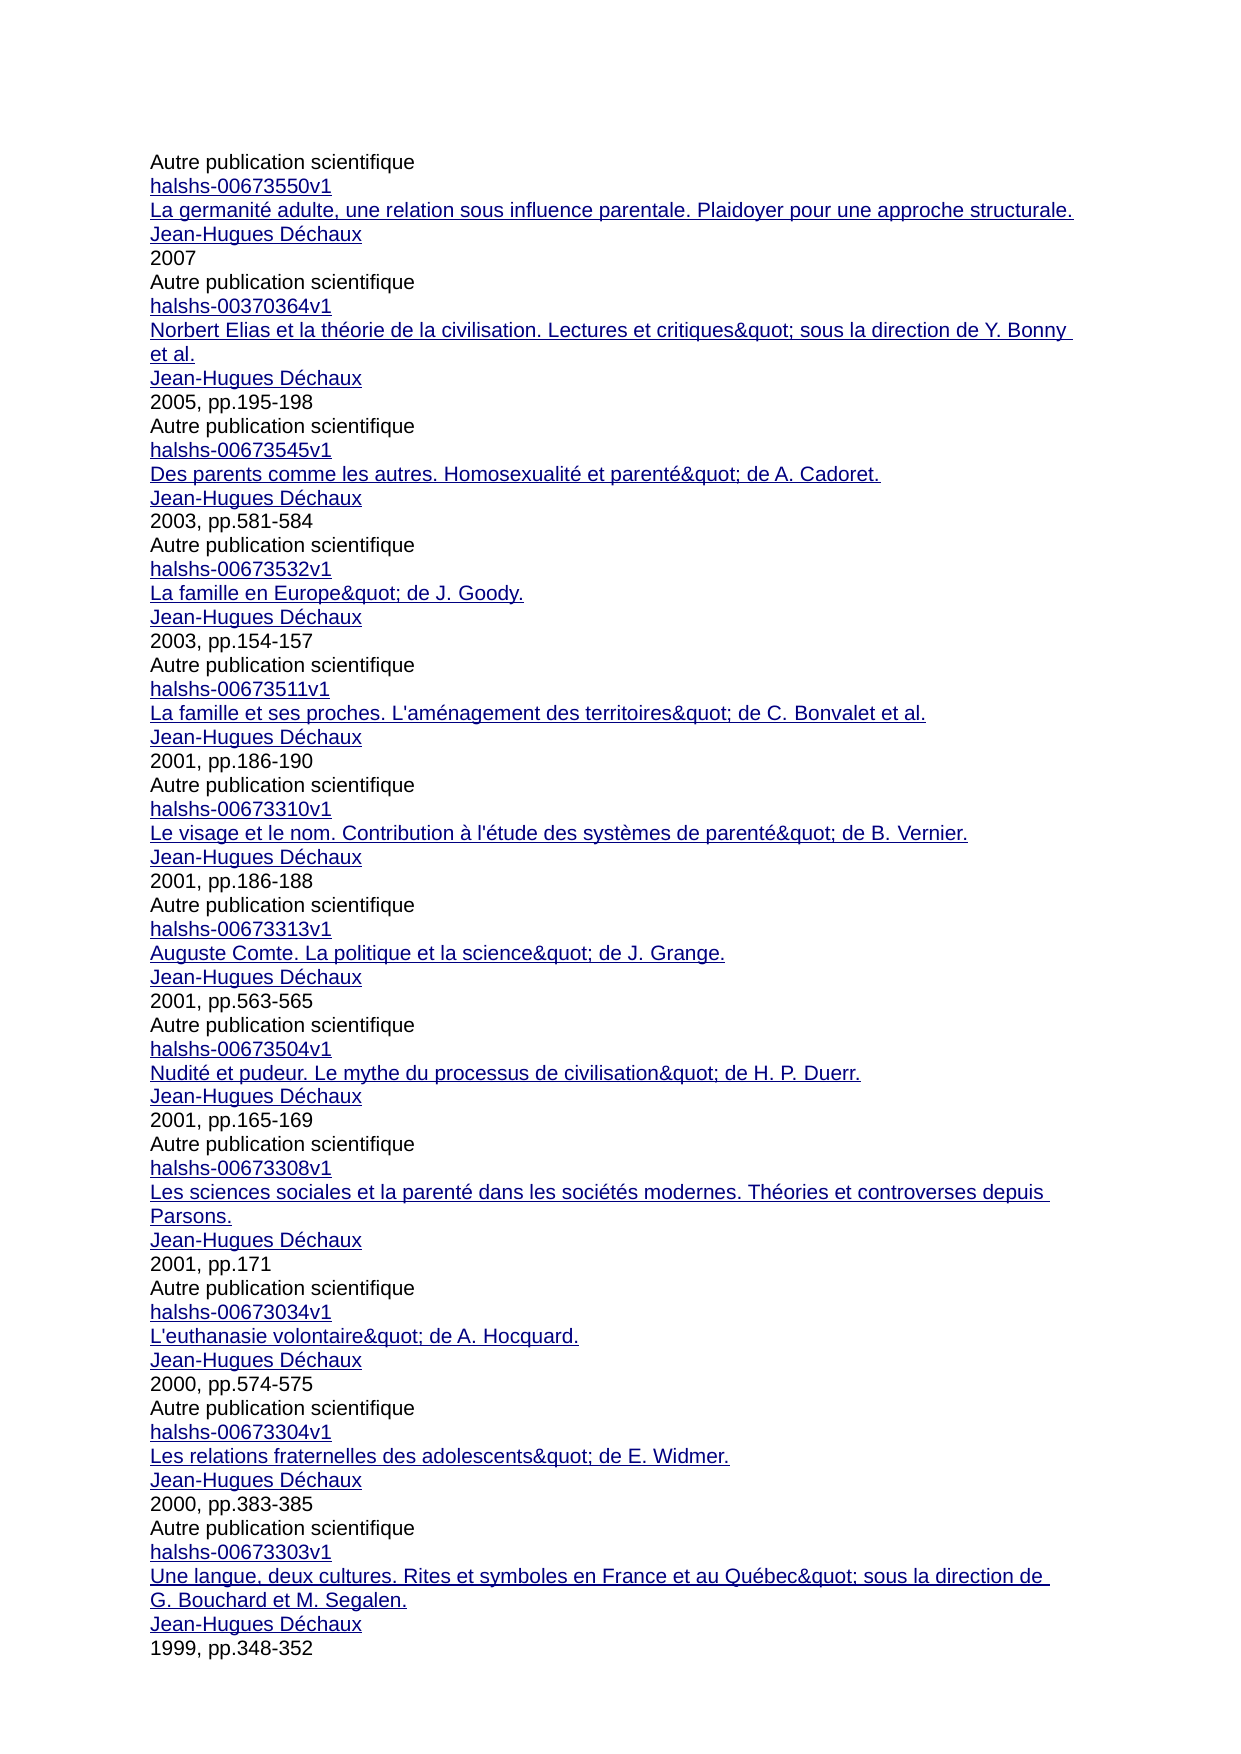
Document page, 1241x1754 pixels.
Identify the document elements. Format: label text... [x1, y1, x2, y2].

table_cell Le visage et le nom. Contribution à l'étude des systèmes de parenté&quot; de B. Vernier. Jean-Hugues Déchaux 2001, pp.186-188 Autre publication scientifique halshs-00673313v1 [150, 821, 1090, 941]
table_cell Des parents comme les autres. Homosexualité et parenté&quot; de A. Cadoret. Jean-Hugues Déchaux 2003, pp.581-584 Autre publication scientifique halshs-00673532v1 [150, 461, 1090, 581]
table_cell La famille et ses proches. L'aménagement des territoires&quot; de C. Bonvalet et al. Jean-Hugues Déchaux 2001, pp.186-190 Autre publication scientifique halshs-00673310v1 [150, 701, 1090, 821]
table_cell Norbert Elias et la théorie de la civilisation. Lectures et critiques&quot; sous la direction de Y. Bonny et al. Jean-Hugues Déchaux 2005, pp.195-198 Autre publication scientifique halshs-00673545v1 [150, 318, 1090, 461]
table_cell Une langue, deux cultures. Rites et symboles en France et au Québec&quot; sous la direction de G. Bouchard et M. Segalen. Jean-Hugues Déchaux 1999, pp.348-352 [150, 1564, 1090, 1659]
table_cell Les relations fraternelles des adolescents&quot; de E. Widmer. Jean-Hugues Déchaux 2000, pp.383-385 Autre publication scientifique halshs-00673303v1 [150, 1444, 1090, 1563]
table_cell L'euthanasie volontaire&quot; de A. Hocquard. Jean-Hugues Déchaux 2000, pp.574-575 Autre publication scientifique halshs-00673304v1 [150, 1324, 1090, 1444]
table_cell Auguste Comte. La politique et la science&quot; de J. Grange. Jean-Hugues Déchaux 2001, pp.563-565 Autre publication scientifique halshs-00673504v1 [150, 941, 1090, 1060]
table_cell La germanité adulte, une relation sous influence parentale. Plaidoyer pour une approche structurale. Jean-Hugues Déchaux 2007 Autre publication scientifique halshs-00370364v1 [150, 198, 1090, 318]
table_cell Autre publication scientifique halshs-00673550v1 [150, 150, 1090, 198]
table_cell Les sciences sociales et la parenté dans les sociétés modernes. Théories et controverses depuis Parsons. Jean-Hugues Déchaux 2001, pp.171 Autre publication scientifique halshs-00673034v1 [150, 1180, 1090, 1324]
table_cell La famille en Europe&quot; de J. Goody. Jean-Hugues Déchaux 2003, pp.154-157 Autre publication scientifique halshs-00673511v1 [150, 581, 1090, 701]
table_cell Nudité et pudeur. Le mythe du processus de civilisation&quot; de H. P. Duerr. Jean-Hugues Déchaux 2001, pp.165-169 Autre publication scientifique halshs-00673308v1 [150, 1060, 1090, 1180]
